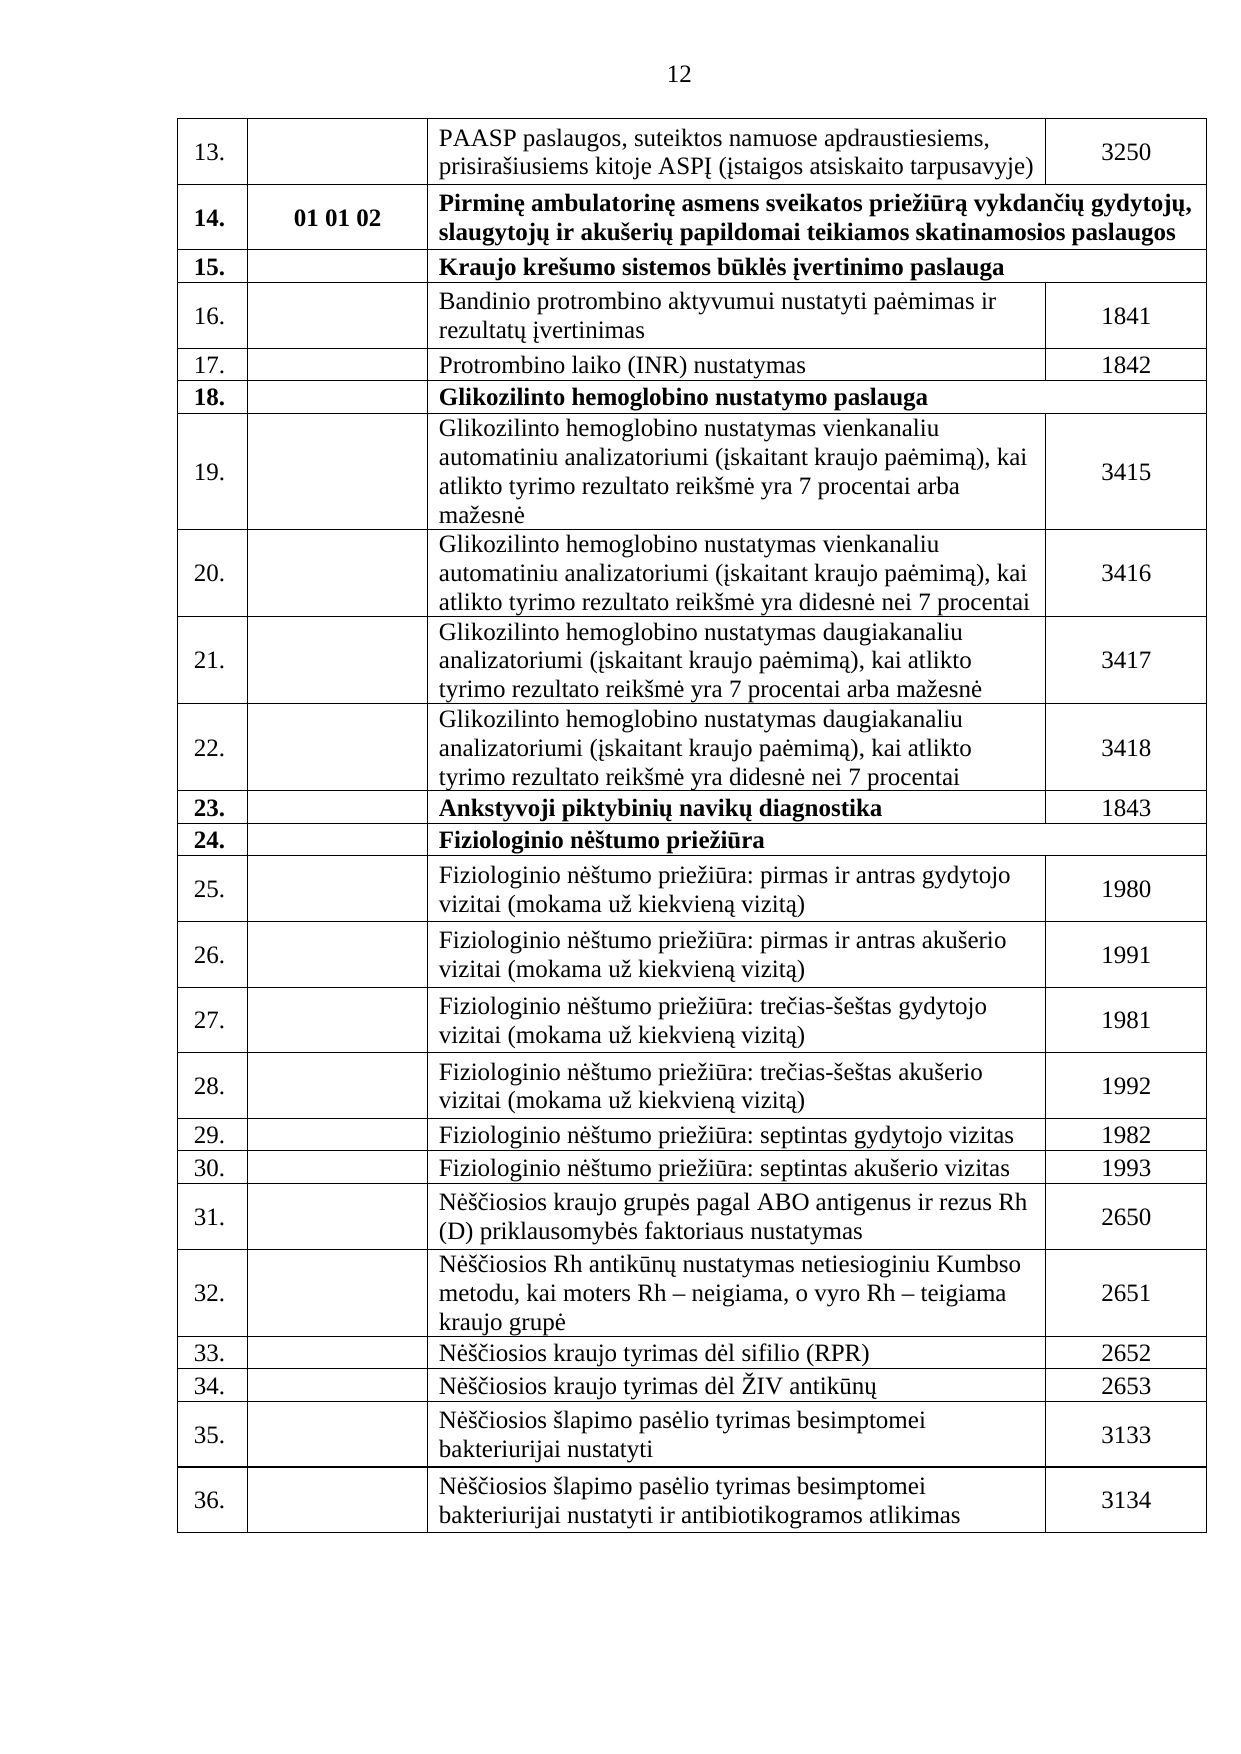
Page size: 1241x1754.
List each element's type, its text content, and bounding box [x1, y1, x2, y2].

table_cell 1993 [1046, 1151, 1206, 1183]
table_cell [248, 414, 427, 528]
table_cell 2653 [1046, 1369, 1206, 1401]
table_cell [248, 1337, 427, 1368]
table_cell Glikozilinto hemoglobino nustatymas daugiakanaliu analizatoriumi (įskaitant kraujo paėmimą), kai atlikto tyrimo rezultato reikšmė yra 7 procentai arba mažesnė [428, 617, 1045, 703]
table_cell Protrombino laiko (INR) nustatymas [428, 349, 1045, 380]
table_cell Nėščiosios kraujo tyrimas dėl ŽIV antikūnų [428, 1369, 1045, 1401]
table_cell 2652 [1046, 1337, 1206, 1368]
table_cell Nėščiosios Rh antikūnų nustatymas netiesioginiu Kumbso metodu, kai moters Rh – neigiama, o vyro Rh – teigiama kraujo grupė [428, 1250, 1045, 1336]
table_cell 32. [178, 1250, 247, 1336]
table_cell 27. [178, 988, 247, 1052]
table_cell 28. [178, 1053, 247, 1118]
table_cell 26. [178, 922, 247, 987]
table_cell Fiziologinio nėštumo priežiūra: trečias-šeštas gydytojo vizitai (mokama už kiekvieną vizitą) [428, 988, 1045, 1052]
table_cell [248, 856, 427, 921]
table_cell Nėščiosios kraujo grupės pagal ABO antigenus ir rezus Rh (D) priklausomybės faktoriaus nustatymas [428, 1184, 1045, 1248]
table_cell Ankstyvoji piktybinių navikų diagnostika [428, 791, 1045, 823]
table_cell 31. [178, 1184, 247, 1248]
table_cell 14. [178, 185, 247, 249]
table_cell 1843 [1046, 791, 1206, 823]
table_cell 33. [178, 1337, 247, 1368]
table_cell 34. [178, 1369, 247, 1401]
table_cell 3416 [1046, 530, 1206, 616]
table_cell 24. [178, 824, 247, 855]
table_cell [248, 617, 427, 703]
table_cell [248, 1053, 427, 1118]
table_cell [248, 824, 427, 855]
table_cell 1841 [1046, 283, 1206, 347]
table_cell Nėščiosios šlapimo pasėlio tyrimas besimptomei bakteriurijai nustatyti ir antibiotikogramos atlikimas [428, 1468, 1045, 1532]
table_cell PAASP paslaugos, suteiktos namuose apdraustiesiems, prisirašiusiems kitoje ASPĮ (įstaigos atsiskaito tarpusavyje) [428, 119, 1045, 184]
table_cell Pirminę ambulatorinę asmens sveikatos priežiūrą vykdančių gydytojų, slaugytojų ir akušerių papildomai teikiamos skatinamosios paslaugos [428, 185, 1206, 249]
table_cell Fiziologinio nėštumo priežiūra: trečias-šeštas akušerio vizitai (mokama už kiekvieną vizitą) [428, 1053, 1045, 1118]
table_cell Nėščiosios šlapimo pasėlio tyrimas besimptomei bakteriurijai nustatyti [428, 1402, 1045, 1466]
table_cell 35. [178, 1402, 247, 1466]
table_cell 21. [178, 617, 247, 703]
table_cell 1981 [1046, 988, 1206, 1052]
table_cell 2650 [1046, 1184, 1206, 1248]
table_cell [248, 283, 427, 347]
table_cell [248, 250, 427, 282]
table_cell [248, 119, 427, 184]
table_cell 1991 [1046, 922, 1206, 987]
table_cell 23. [178, 791, 247, 823]
table_cell 3134 [1046, 1468, 1206, 1532]
table_cell Glikozilinto hemoglobino nustatymas daugiakanaliu analizatoriumi (įskaitant kraujo paėmimą), kai atlikto tyrimo rezultato reikšmė yra didesnė nei 7 procentai [428, 704, 1045, 790]
table_cell Kraujo krešumo sistemos būklės įvertinimo paslauga [428, 250, 1206, 282]
table_cell 1982 [1046, 1119, 1206, 1150]
table_cell 29. [178, 1119, 247, 1150]
table_cell Fiziologinio nėštumo priežiūra [428, 824, 1206, 855]
table_cell 17. [178, 349, 247, 380]
table_cell 13. [178, 119, 247, 184]
table_cell 3415 [1046, 414, 1206, 528]
table_cell Fiziologinio nėštumo priežiūra: pirmas ir antras gydytojo vizitai (mokama už kiekvieną vizitą) [428, 856, 1045, 921]
table_cell [248, 704, 427, 790]
table_cell 18. [178, 381, 247, 412]
table_cell 2651 [1046, 1250, 1206, 1336]
table_cell Glikozilinto hemoglobino nustatymas vienkanaliu automatiniu analizatoriumi (įskaitant kraujo paėmimą), kai atlikto tyrimo rezultato reikšmė yra 7 procentai arba mažesnė [428, 414, 1045, 528]
table_cell [248, 349, 427, 380]
table_cell 22. [178, 704, 247, 790]
table_cell 16. [178, 283, 247, 347]
table_cell [248, 791, 427, 823]
table_cell 3250 [1046, 119, 1206, 184]
table_cell 3133 [1046, 1402, 1206, 1466]
table_cell 19. [178, 414, 247, 528]
table_cell [248, 988, 427, 1052]
table_cell Fiziologinio nėštumo priežiūra: pirmas ir antras akušerio vizitai (mokama už kiekvieną vizitą) [428, 922, 1045, 987]
table_cell Nėščiosios kraujo tyrimas dėl sifilio (RPR) [428, 1337, 1045, 1368]
table_cell 25. [178, 856, 247, 921]
table_cell 1980 [1046, 856, 1206, 921]
table_cell [248, 1151, 427, 1183]
table_cell Glikozilinto hemoglobino nustatymo paslauga [428, 381, 1206, 412]
table_cell [248, 1184, 427, 1248]
table_cell 30. [178, 1151, 247, 1183]
table_cell [248, 381, 427, 412]
table_cell [248, 1369, 427, 1401]
table_cell 15. [178, 250, 247, 282]
table_cell 3418 [1046, 704, 1206, 790]
table_cell [248, 1250, 427, 1336]
table_cell [248, 1468, 427, 1532]
table_cell 1842 [1046, 349, 1206, 380]
table_cell [248, 530, 427, 616]
table_cell [248, 1119, 427, 1150]
table_cell Glikozilinto hemoglobino nustatymas vienkanaliu automatiniu analizatoriumi (įskaitant kraujo paėmimą), kai atlikto tyrimo rezultato reikšmė yra didesnė nei 7 procentai [428, 530, 1045, 616]
table_cell [248, 1402, 427, 1466]
table_cell 1992 [1046, 1053, 1206, 1118]
table_cell 3417 [1046, 617, 1206, 703]
table_cell Bandinio protrombino aktyvumui nustatyti paėmimas ir rezultatų įvertinimas [428, 283, 1045, 347]
table_cell 20. [178, 530, 247, 616]
table_cell 01 01 02 [248, 185, 427, 249]
table_cell Fiziologinio nėštumo priežiūra: septintas akušerio vizitas [428, 1151, 1045, 1183]
table_cell Fiziologinio nėštumo priežiūra: septintas gydytojo vizitas [428, 1119, 1045, 1150]
table_cell 36. [178, 1468, 247, 1532]
table_cell [248, 922, 427, 987]
